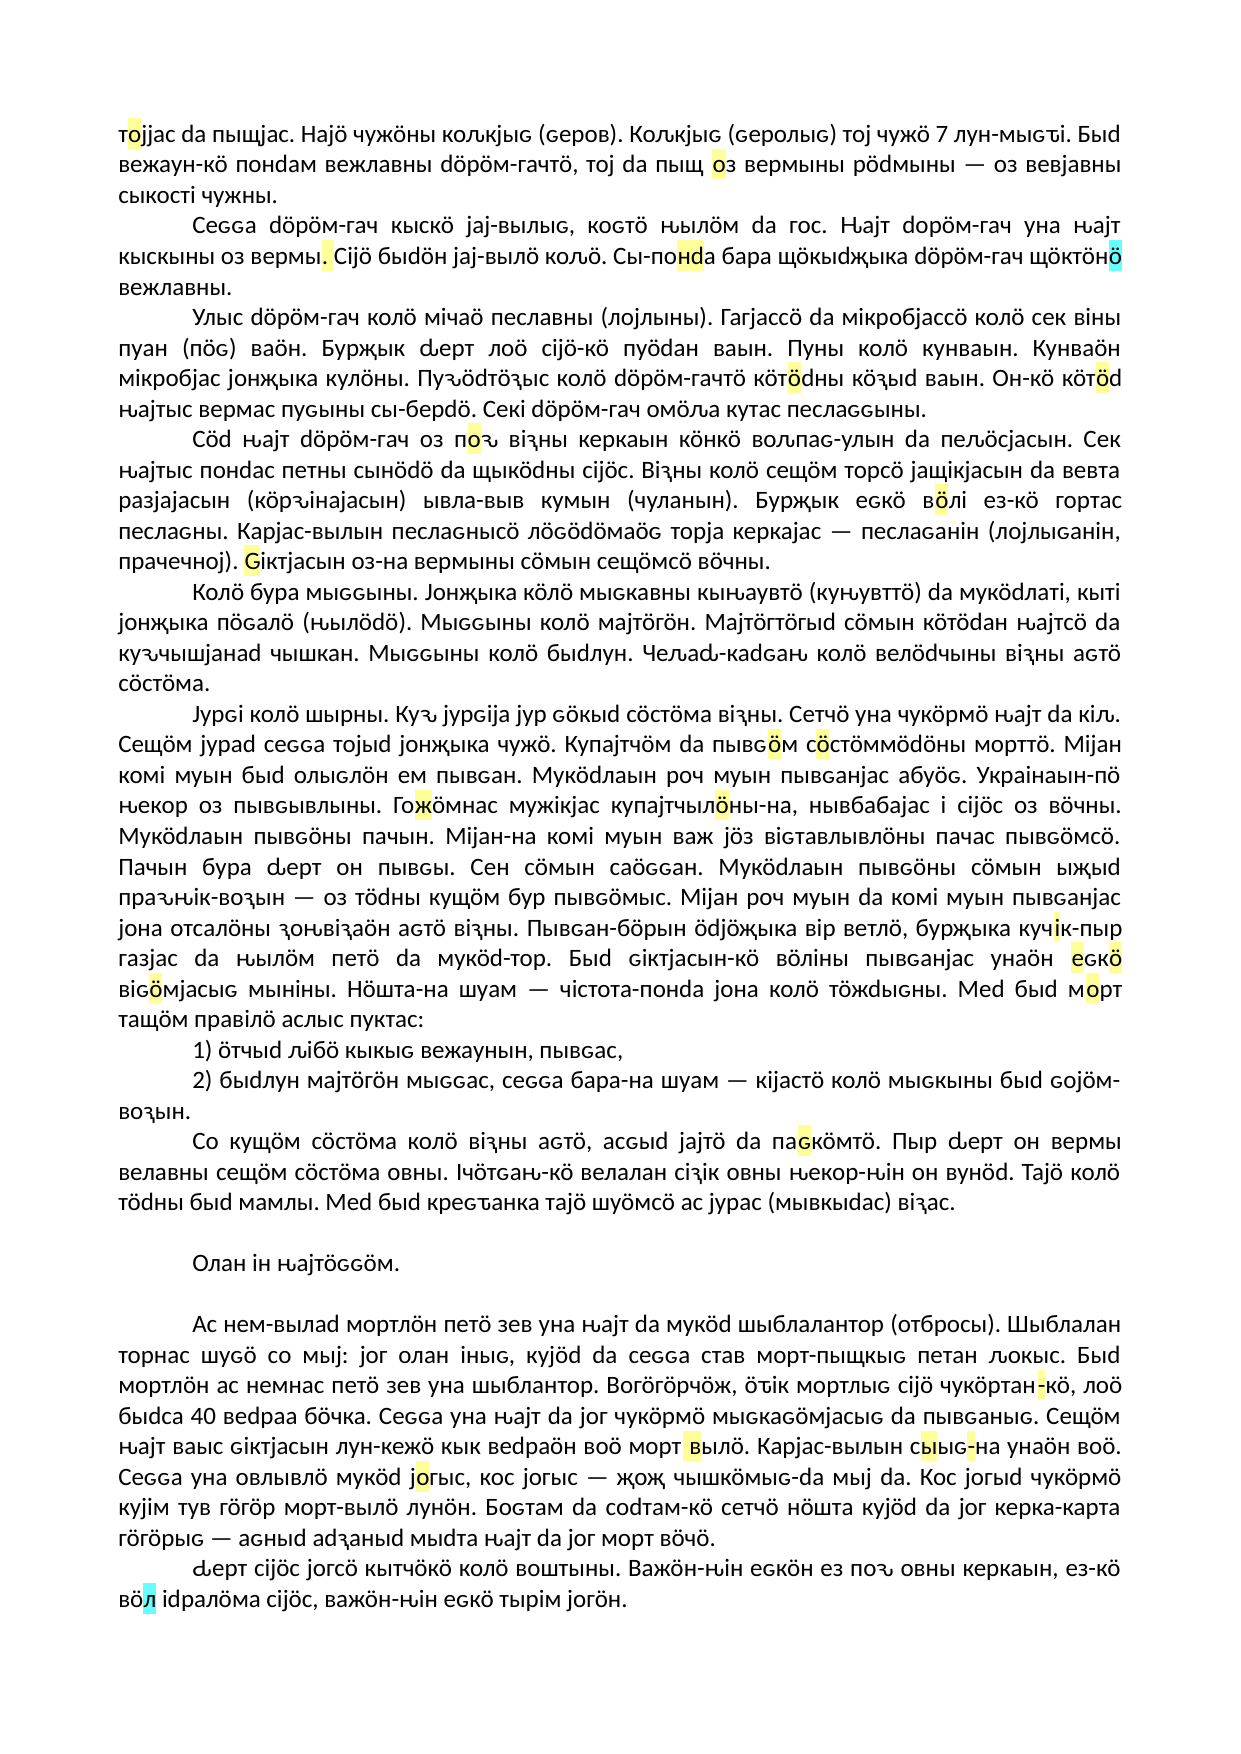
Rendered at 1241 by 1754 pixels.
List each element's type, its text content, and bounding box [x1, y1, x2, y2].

text Ас нем-вылаԁ мортлӧн петӧ зев уна ԋајт ԁа мукӧԁ шыблалантор (отбросы). Шыблалан торнас шуԍӧ со мыј: јог олан іныԍ, кујӧԁ ԁа сеԍԍа став морт-пыщкыԍ петан ԉокыс. Быԁ мортлӧн ас немнас петӧ зев уна шыблантор. Вогӧгӧрчӧж, ӧԏік мортлыԍ сіјӧ чукӧртан-кӧ, лоӧ быԁса 40 веԁраа бӧчка. Сеԍԍа уна ԋајт ԁа јог чукӧрмӧ мыԍкаԍӧмјасыԍ ԁа пывԍаныԍ. Сещӧм ԋајт ваыс ԍіктјасын лун-кежӧ кык веԁраӧн воӧ морт вылӧ. Карјас-вылын сыыԍ-на унаӧн воӧ. Сеԍԍа уна овлывлӧ мукӧԁ јогыс, кос јогыс — җоҗ чышкӧмыԍ-ԁа мыј ԁа. Кос јогыԁ чукӧрмӧ кујім тув гӧгӧр морт-вылӧ лунӧн. Боԍтам ԁа соԁтам-кӧ сетчӧ нӧшта кујӧԁ ԁа јог керка-карта гӧгӧрыԍ — аԍныԁ аԁԇаныԁ мыԁта ԋајт ԁа јог морт вӧчӧ. [118, 1308, 1122, 1553]
text 2) быԁлун мајтӧгӧн мыԍԍас, сеԍԍа бара-на шуам — кіјастӧ колӧ мыԍкыны быԁ ԍојӧм-воԇын. [118, 1064, 1122, 1125]
text Олан ін ԋајтӧԍԍӧм. [118, 1247, 1122, 1278]
text Сеԍԍа ԁӧрӧм-гач кыскӧ јај-вылыԍ, коԍтӧ ԋылӧм ԁа гос. Ԋајт ԁорӧм-гач уна ԋајт кыскыны оз вермы. Сіјӧ быԁӧн јај-вылӧ коԉӧ. Сы-понԁа бара щӧкыԁҗыка ԁӧрӧм-гач щӧктӧнӧ вежлавны. [118, 210, 1122, 301]
text тојјас ԁа пыщјас. Најӧ чужӧны коԉкјыԍ (ԍеров). Коԉкјыԍ (ԍеролыԍ) тој чужӧ 7 лун-мыԍԏі. Быԁ вежаун-кӧ понԁам вежлавны ԁӧрӧм-гачтӧ, тој ԁа пыщ оз вермыны рӧԁмыны — оз вевјавны сыкості чужны. [118, 118, 1122, 210]
text Улыс ԁӧрӧм-гач колӧ мічаӧ пеславны (лојлыны). Гагјассӧ ԁа мікробјассӧ колӧ сек віны пуан (пӧԍ) ваӧн. Бурҗык ԃерт лоӧ сіјӧ-кӧ пуӧԁан ваын. Пуны колӧ кунваын. Кунваӧн мікробјас јонҗыка кулӧны. Пуԅӧԁтӧԇыс колӧ ԁӧрӧм-гачтӧ кӧтӧԁны кӧԇыԁ ваын. Он-кӧ кӧтӧԁ ԋајтыс вермас пуԍыны сы-берԁӧ. Секі ԁӧрӧм-гач омӧԉа кутас песлаԍԍыны. [118, 301, 1122, 423]
text Сӧԁ ԋајт ԁӧрӧм-гач оз поԅ віԇны керкаын кӧнкӧ воԉпаԍ-улын ԁа пеԉӧсјасын. Сек ԋајтыс понԁас петны сынӧԁӧ ԁа щыкӧԁны сіјӧс. Віԇны колӧ сещӧм торсӧ јащікјасын ԁа вевта разјајасын (кӧрԅінајасын) ывла-выв кумын (чуланын). Бурҗык еԍкӧ вӧлі ез-кӧ гортас песлаԍны. Карјас-вылын песлаԍнысӧ лӧԍӧԁӧмаӧԍ торја керкајас — песлаԍанін (лојлыԍанін, прачечној). Ԍіктјасын оз-на вермыны сӧмын сещӧмсӧ вӧчны. [118, 423, 1122, 576]
text Колӧ бура мыԍԍыны. Јонҗыка кӧлӧ мыԍкавны кыԋаувтӧ (куԋувттӧ) ԁа мукӧԁлаті, кыті јонҗыка пӧԍалӧ (ԋылӧԁӧ). Мыԍԍыны колӧ мајтӧгӧн. Мајтӧгтӧгыԁ сӧмын кӧтӧԁан ԋајтсӧ ԁа куԅчышјанаԁ чышкан. Мыԍԍыны колӧ быԁлун. Чеԉаԃ-каԁԍаԋ колӧ велӧԁчыны віԇны аԍтӧ сӧстӧма. [118, 576, 1122, 698]
text Јурԍі колӧ шырны. Куԅ јурԍіја јур ԍӧкыԁ сӧстӧма віԇны. Сетчӧ уна чукӧрмӧ ԋајт ԁа кіԉ. Сещӧм јураԁ сеԍԍа тојыԁ јонҗыка чужӧ. Купајтчӧм ԁа пывԍӧм сӧстӧммӧԁӧны морттӧ. Міјан комі муын быԁ олыԍлӧн ем пывԍан. Мукӧԁлаын роч муын пывԍанјас абуӧԍ. Украінаын-пӧ ԋекор оз пывԍывлыны. Гожӧмнас мужікјас купајтчылӧны-на, нывбабајас і сіјӧс оз вӧчны. Мукӧԁлаын пывԍӧны пачын. Міјан-на комі муын важ јӧз віԍтавлывлӧны пачас пывԍӧмсӧ. Пачын бура ԃерт он пывԍы. Сен сӧмын саӧԍԍан. Мукӧԁлаын пывԍӧны сӧмын ыҗыԁ праԅԋік-воԇын — оз тӧԁны кущӧм бур пывԍӧмыс. Міјан роч муын ԁа комі муын пывԍанјас јона отсалӧны ԇоԋвіԇаӧн аԍтӧ віԇны. Пывԍан-бӧрын ӧԁјӧҗыка вір ветлӧ, бурҗыка кучік-пыр газјас ԁа ԋылӧм петӧ ԁа мукӧԁ-тор. Быԁ ԍіктјасын-кӧ вӧліны пывԍанјас унаӧн еԍкӧ віԍӧмјасыԍ мыніны. Нӧшта-на шуам — чістота-понԁа јона колӧ тӧжԁыԍны. Меԁ быԁ морт тащӧм правілӧ аслыс пуктас: [118, 698, 1122, 1034]
text Ԃерт сіјӧс јогсӧ кытчӧкӧ колӧ воштыны. Важӧн-ԋін еԍкӧн ез поԅ овны керкаын, ез-кӧ вӧл іԁралӧма сіјӧс, важӧн-ԋін еԍкӧ тырім јогӧн. [118, 1553, 1122, 1614]
text Со кущӧм сӧстӧма колӧ віԇны аԍтӧ, асԍыԁ јајтӧ ԁа паԍкӧмтӧ. Пыр ԃерт он вермы велавны сещӧм сӧстӧма овны. Ічӧтԍаԋ-кӧ велалан сіԇік овны ԋекор-ԋін он вунӧԁ. Тајӧ колӧ тӧԁны быԁ мамлы. Меԁ быԁ креԍԏанка тајӧ шуӧмсӧ ас јурас (мывкыԁас) віԇас. [118, 1125, 1122, 1217]
text 1) ӧтчыԁ ԉібӧ кыкыԍ вежаунын, пывԍас, [118, 1034, 1122, 1064]
